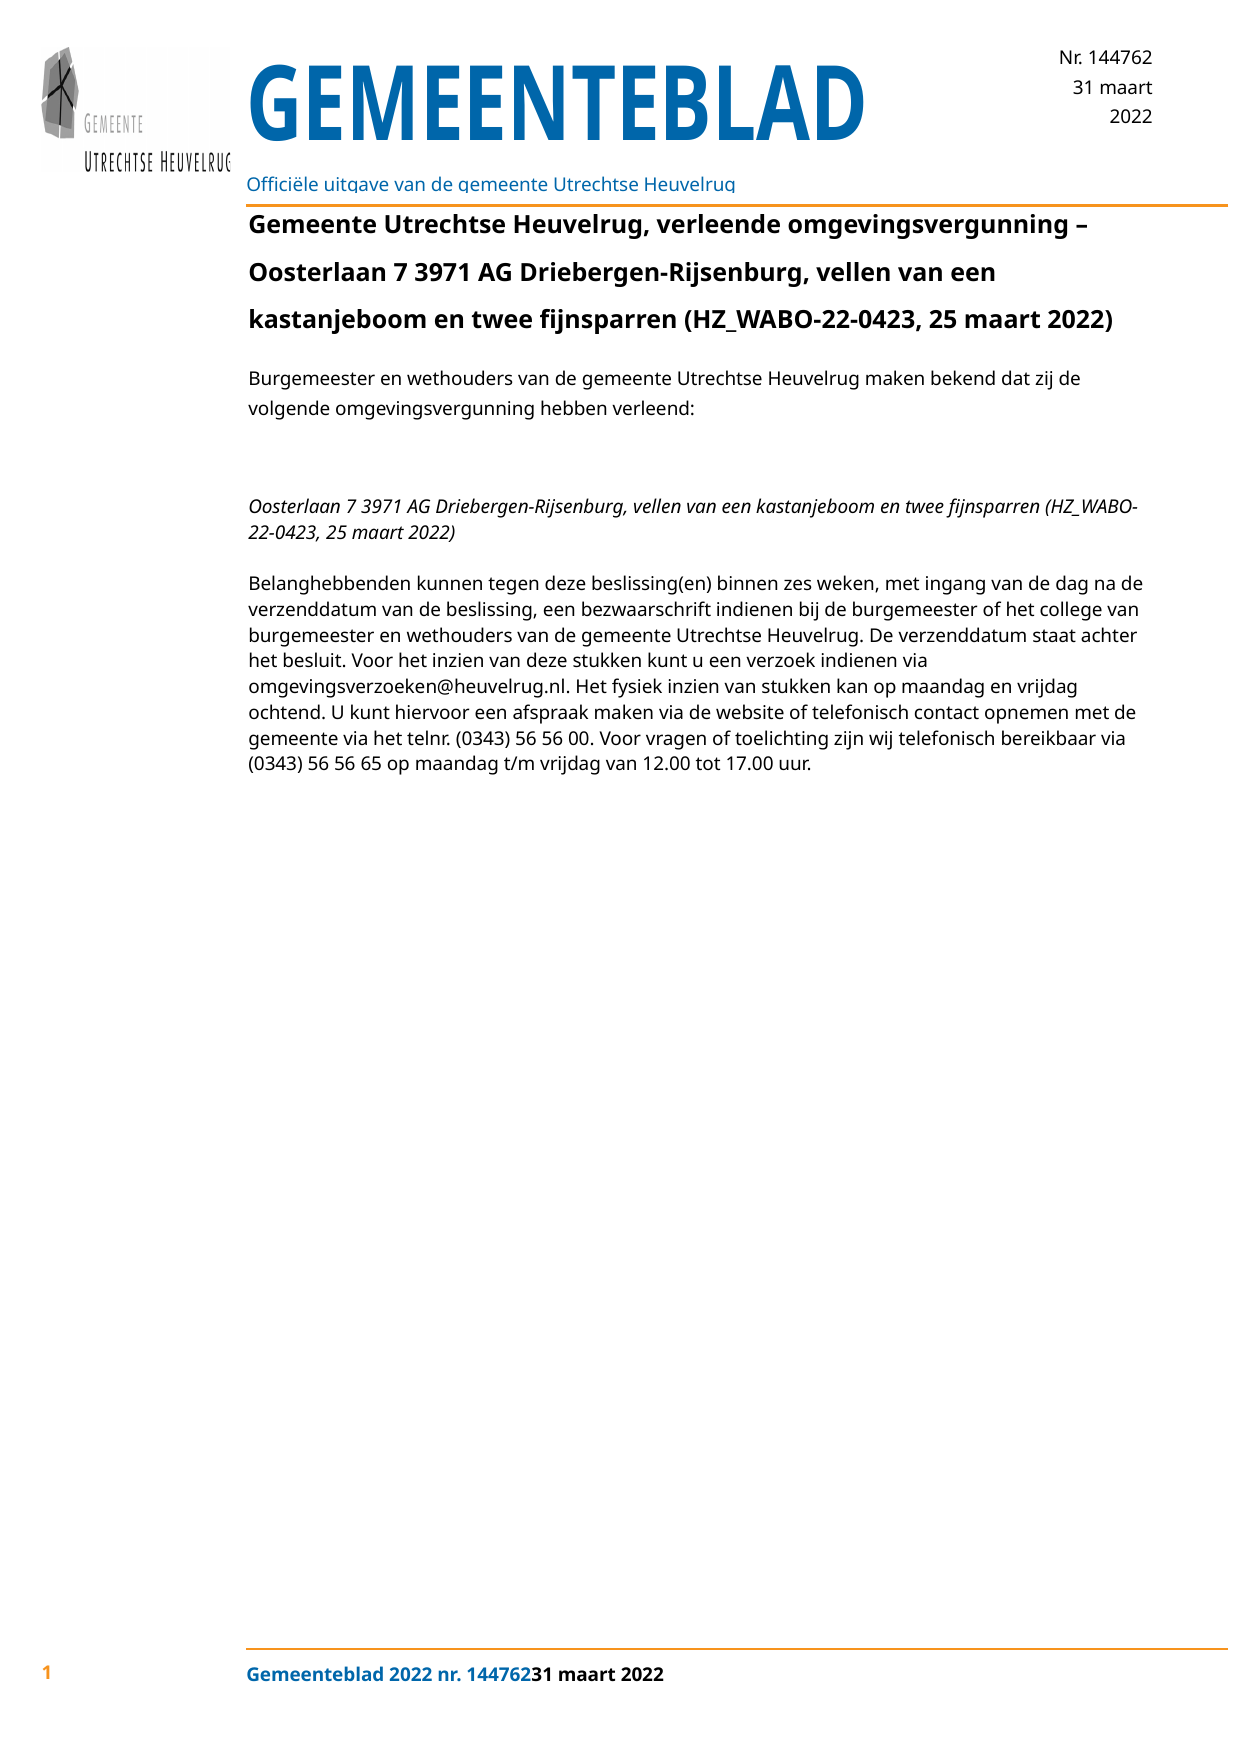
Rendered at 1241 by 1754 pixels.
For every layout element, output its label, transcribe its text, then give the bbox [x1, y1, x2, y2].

text Oosterlaan 7 3971 AG Driebergen-Rijsenburg, vellen van een kastanjeboom en twee fijnsparren (HZ_WABO-22-0423, 25 maart 2022) [248, 493, 1152, 545]
text Gemeente Utrechtse Heuvelrug, verleende omgevingsvergunning – Oosterlaan 7 3971 AG Driebergen-Rijsenburg, vellen van een kastanjeboom en twee fijnsparren (HZ_WABO-22-0423, 25 maart 2022) [248, 207, 1152, 336]
picture [41, 47, 231, 172]
text Belanghebbenden kunnen tegen deze beslissing(en) binnen zes weken, met ingang van de dag na de verzenddatum van de beslissing, een bezwaarschrift indienen bij de burgemeester of het college van burgemeester en wethouders van de gemeente Utrechtse Heuvelrug. De verzenddatum staat achter het besluit. Voor het inzien van deze stukken kunt u een verzoek indienen via omgevingsverzoeken@heuvelrug.nl. Het fysiek inzien van stukken kan op maandag en vrijdag ochtend. U kunt hiervoor een afspraak maken via de website of telefonisch contact opnemen met de gemeente via het telnr. (0343) 56 56 00. Voor vragen of toelichting zijn wij telefonisch bereikbaar via (0343) 56 56 65 op maandag t/m vrijdag van 12.00 tot 17.00 uur. [248, 571, 1152, 776]
text Burgemeester en wethouders van de gemeente Utrechtse Heuvelrug maken bekend dat zij de volgende omgevingsvergunning hebben verleend: [248, 366, 1152, 421]
